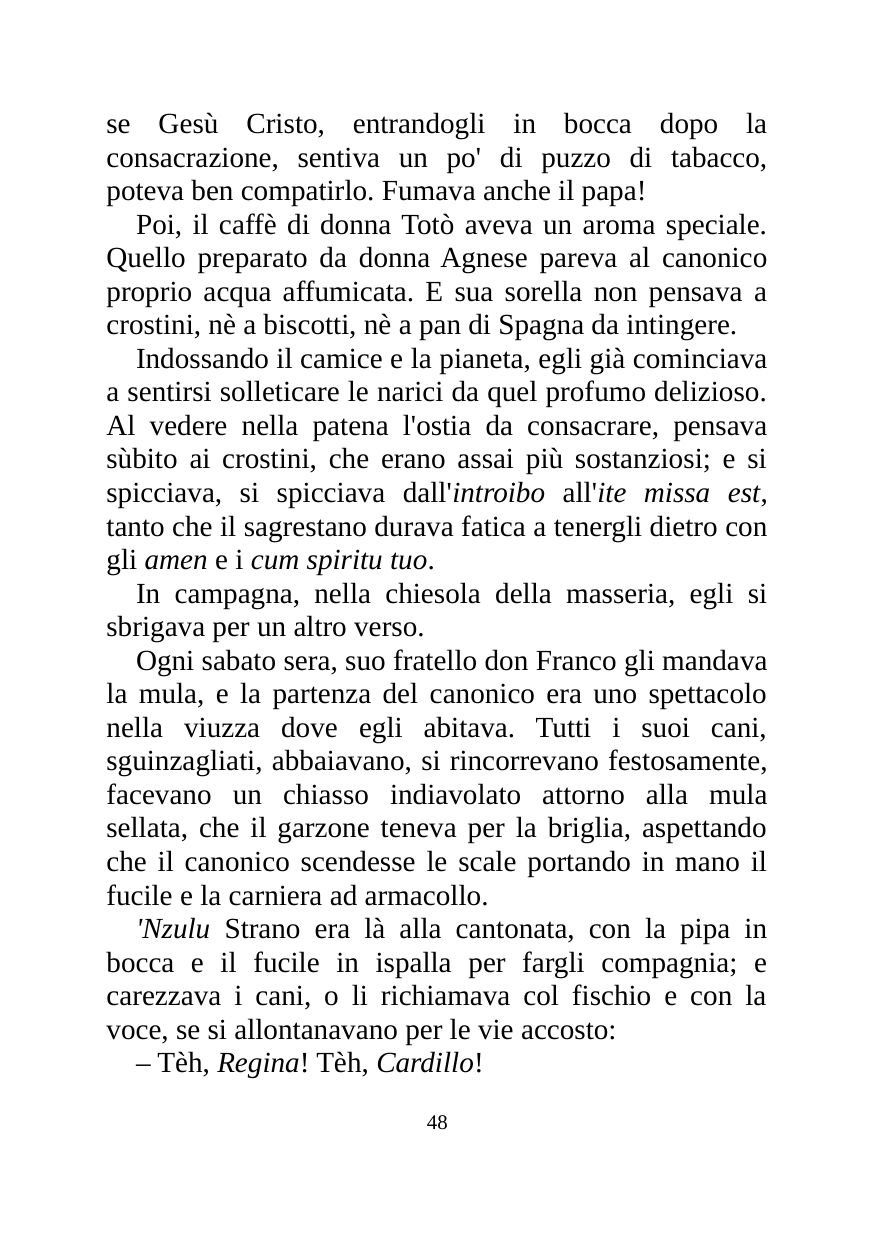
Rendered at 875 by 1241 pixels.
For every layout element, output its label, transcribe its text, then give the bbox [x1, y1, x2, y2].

text In campagna, nella chiesola della masseria, egli si sbrigava per un altro verso. [106, 576, 768, 643]
text se Gesù Cristo, entrandogli in bocca dopo la consacrazione, sentiva un po' di puzzo di tabacco, poteva ben compatirlo. Fumava anche il papa! [106, 106, 768, 207]
text Ogni sabato sera, suo fratello don Franco gli mandava la mula, e la partenza del canonico era uno spettacolo nella viuzza dove egli abitava. Tutti i suoi cani, sguinzagliati, abbaiavano, si rincorrevano festosamente, facevano un chiasso indiavolato attorno alla mula sellata, che il garzone teneva per la briglia, aspettando che il canonico scendesse le scale portando in mano il fucile e la carniera ad armacollo. [106, 643, 768, 911]
text Indossando il camice e la pianeta, egli già cominciava a sentirsi solleticare le narici da quel profumo delizioso. Al vedere nella patena l'ostia da consacrare, pensava sùbito ai crostini, che erano assai più sostanziosi; e si spicciava, si spicciava dall'introibo all'ite missa est, tanto che il sagrestano durava fatica a tenergli dietro con gli amen e i cum spiritu tuo. [106, 341, 768, 576]
text – Tèh, Regina! Tèh, Cardillo! [106, 1045, 768, 1079]
text Poi, il caffè di donna Totò aveva un aroma speciale. Quello preparato da donna Agnese pareva al canonico proprio acqua affumicata. E sua sorella non pensava a crostini, nè a biscotti, nè a pan di Spagna da intingere. [106, 207, 768, 341]
text 'Nzulu Strano era là alla cantonata, con la pipa in bocca e il fucile in ispalla per fargli compagnia; e carezzava i cani, o li richiamava col fischio e con la voce, se si allontanavano per le vie accosto: [106, 911, 768, 1045]
